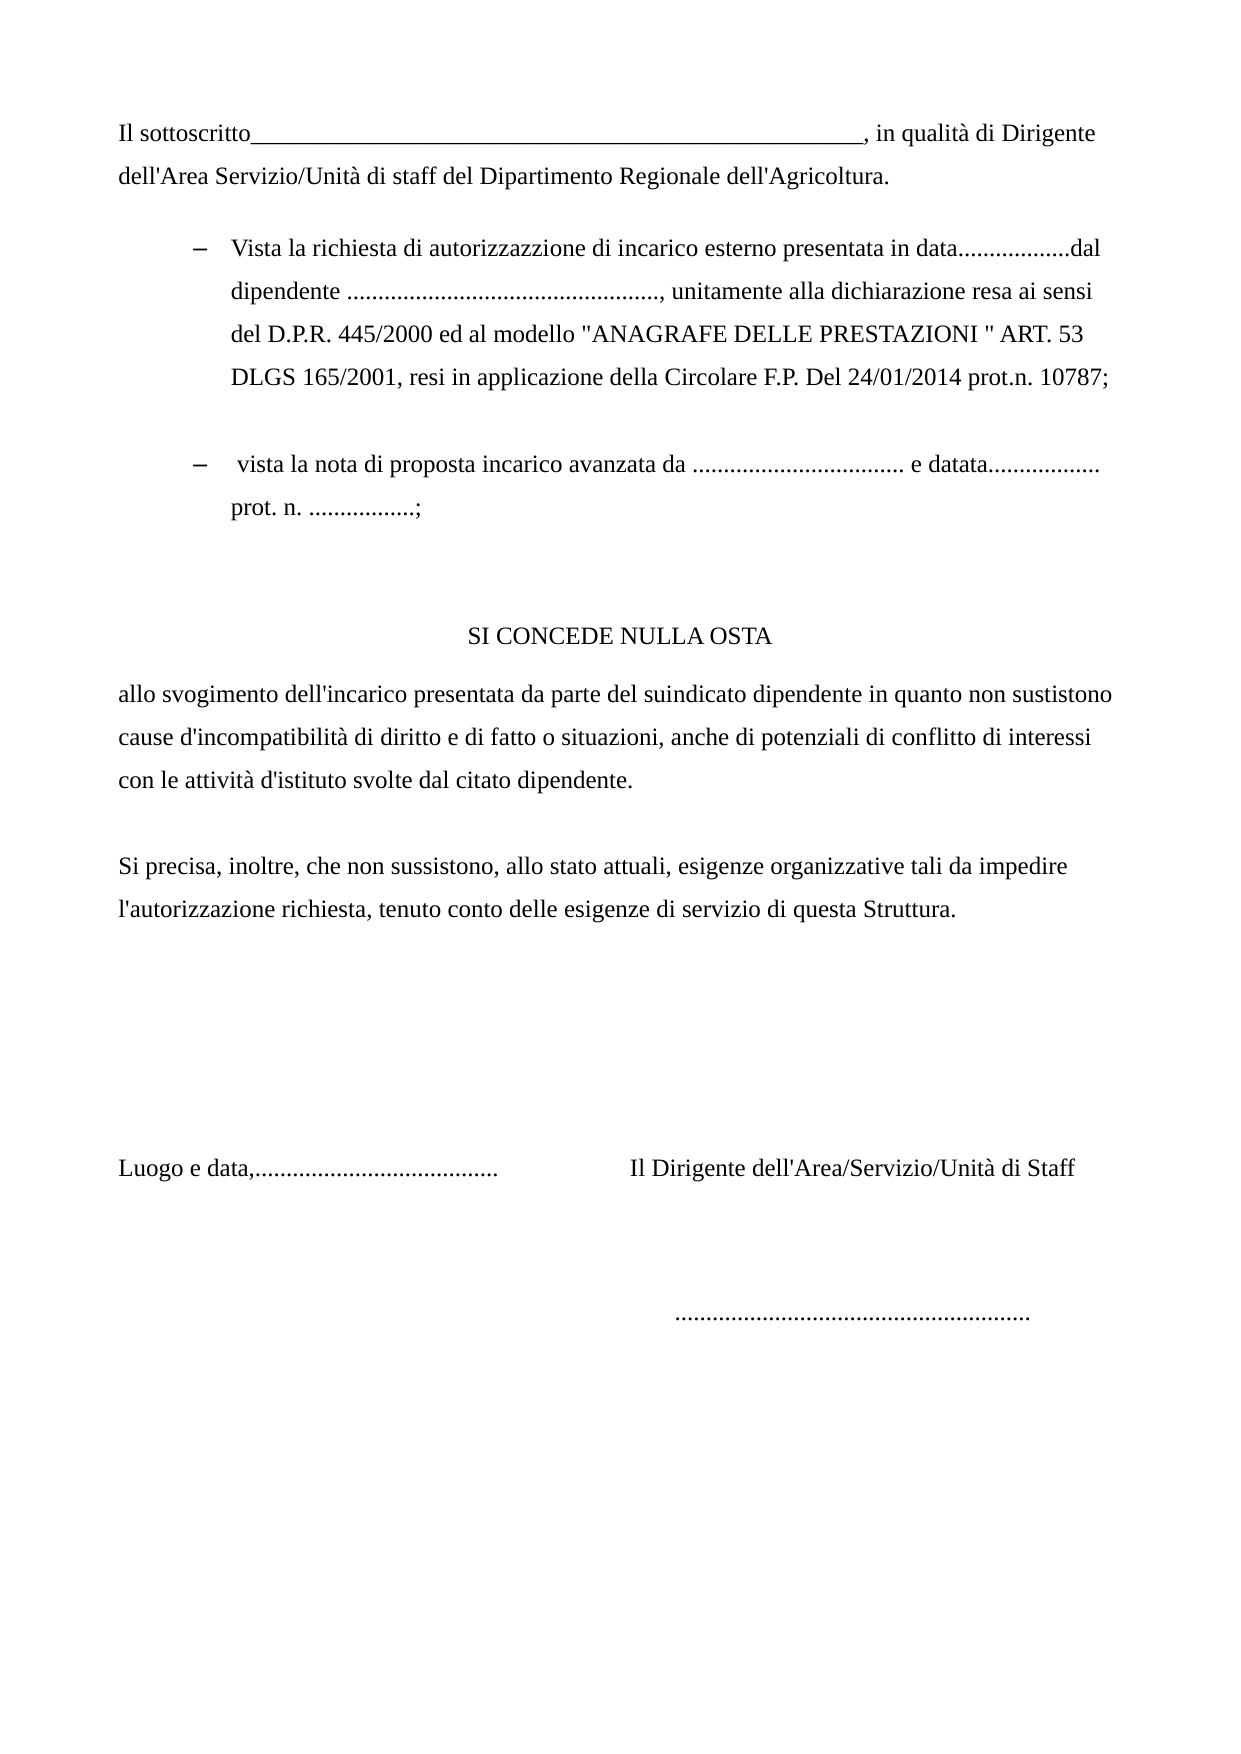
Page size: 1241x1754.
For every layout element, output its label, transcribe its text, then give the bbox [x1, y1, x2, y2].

text Si precisa, inoltre, che non sussistono, allo stato attuali, esigenze organizzative tali da impedire l'autorizzazione richiesta, tenuto conto delle esigenze di servizio di questa Struttura. [118, 851, 1122, 923]
text allo svogimento dell'incarico presentata da parte del suindicato dipendente in quanto non sustistono cause d'incompatibilità di diritto e di fatto o situazioni, anche di potenziali di conflitto di interessi con le attività d'istituto svolte dal citato dipendente. [118, 679, 1122, 794]
text Il sottoscritto_________________________________________________, in qualità di Dirigente dell'Area Servizio/Unità di staff del Dipartimento Regionale dell'Agricoltura. [118, 118, 1122, 190]
list Vista la richiesta di autorizzazzione di incarico esterno presentata in data..................dal dipendente .................................................., unitamente alla dichiarazione resa ai sensi del D.P.R. 445/2000 ed al modello "ANAGRAFE DELLE PRESTAZIONI " ART. 53 DLGS 165/2001, resi in applicazione della Circolare F.P. Del 24/01/2014 prot.n. 10787; [193, 233, 1122, 391]
list vista la nota di proposta incarico avanzata da .................................. e datata.................. prot. n. .................; [193, 449, 1122, 521]
text Luogo e data,....................................... Il Dirigente dell'Area/Servizio/Unità di Staff [118, 1153, 1122, 1182]
text ......................................................... [118, 1297, 1122, 1326]
text SI CONCEDE NULLA OSTA [118, 621, 1122, 650]
